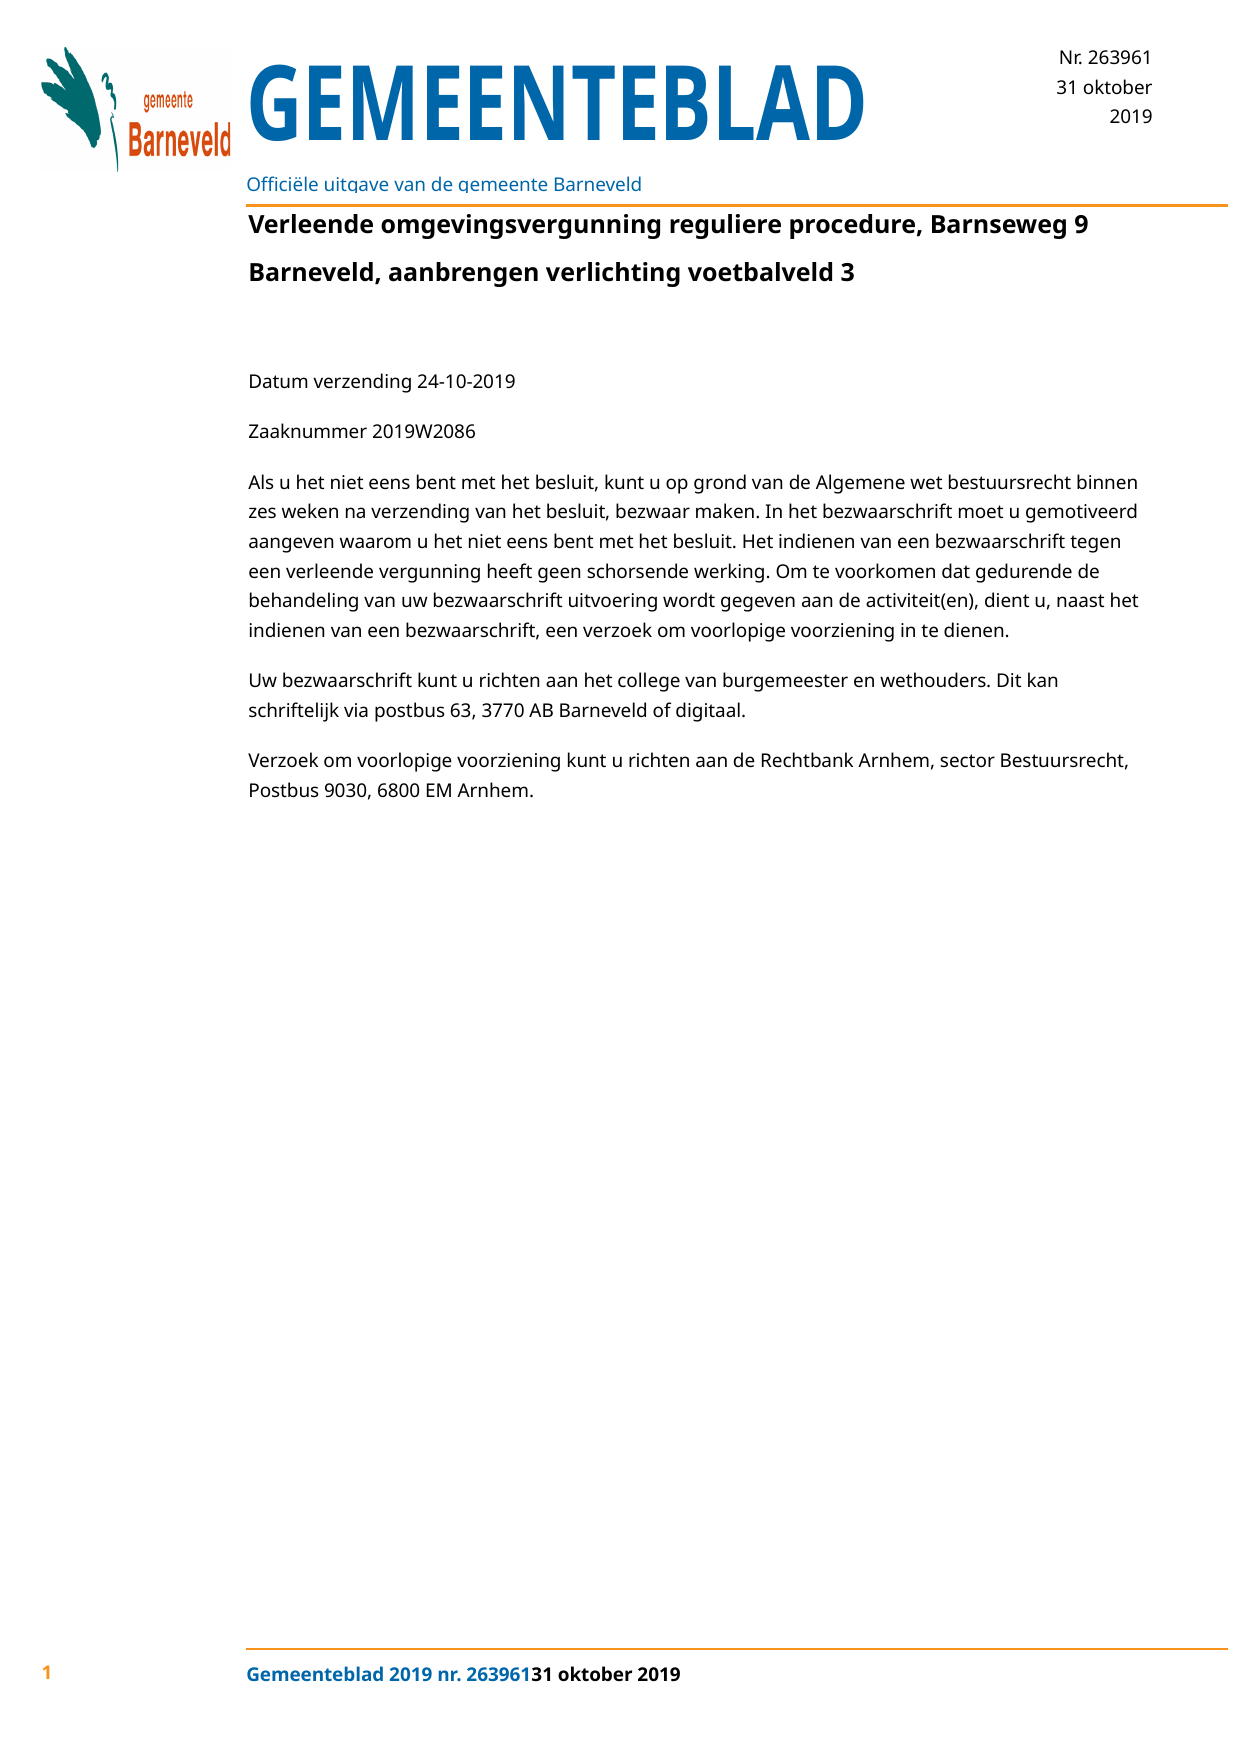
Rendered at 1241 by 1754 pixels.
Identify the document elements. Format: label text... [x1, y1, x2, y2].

text Verleende omgevingsvergunning reguliere procedure, Barnseweg 9 Barneveld, aanbrengen verlichting voetbalveld 3 [248, 207, 1152, 288]
text Zaaknummer 2019W2086 [248, 419, 1152, 444]
text Datum verzending 24-10-2019 [248, 368, 1152, 394]
text Als u het niet eens bent met het besluit, kunt u op grond van de Algemene wet bestuursrecht binnen zes weken na verzending van het besluit, bezwaar maken. In het bezwaarschrift moet u gemotiveerd aangeven waarom u het niet eens bent met het besluit. Het indienen van een bezwaarschrift tegen een verleende vergunning heeft geen schorsende werking. Om te voorkomen dat gedurende de behandeling van uw bezwaarschrift uitvoering wordt gegeven aan de activiteit(en), dient u, naast het indienen van een bezwaarschrift, een verzoek om voorlopige voorziening in te dienen. [248, 469, 1152, 643]
text Uw bezwaarschrift kunt u richten aan het college van burgemeester en wethouders. Dit kan schriftelijk via postbus 63, 3770 AB Barneveld of digitaal. [248, 667, 1152, 723]
text Verzoek om voorlopige voorziening kunt u richten aan de Rechtbank Arnhem, sector Bestuursrecht, Postbus 9030, 6800 EM Arnhem. [248, 747, 1152, 803]
picture [41, 47, 231, 172]
